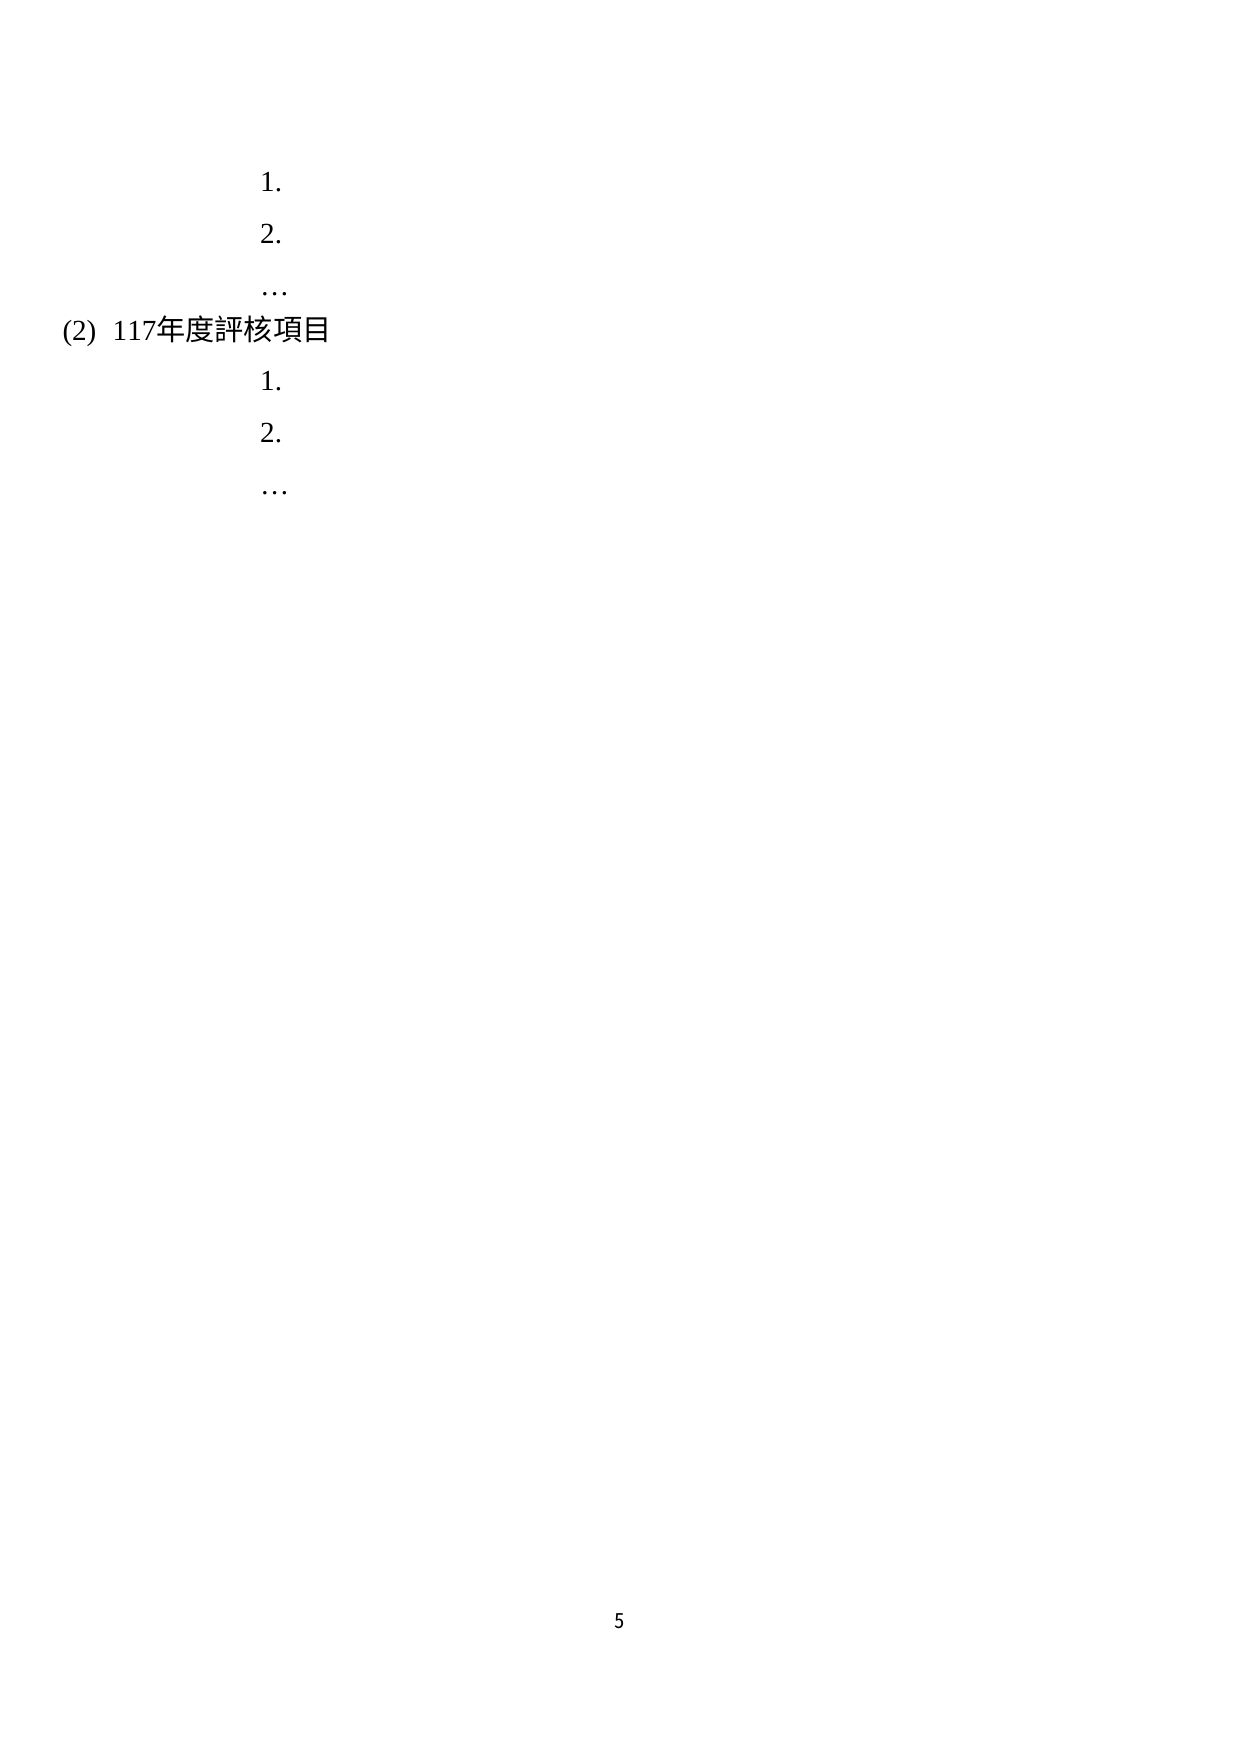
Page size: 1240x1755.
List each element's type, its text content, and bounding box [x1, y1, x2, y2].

text 2. [260, 202, 1127, 254]
text 1. [260, 348, 1127, 401]
text 2. [260, 401, 1127, 453]
text … [260, 254, 1127, 306]
text … [260, 453, 1127, 505]
list 117年度評核項目 [62, 306, 1127, 348]
text 1. [260, 150, 1127, 202]
